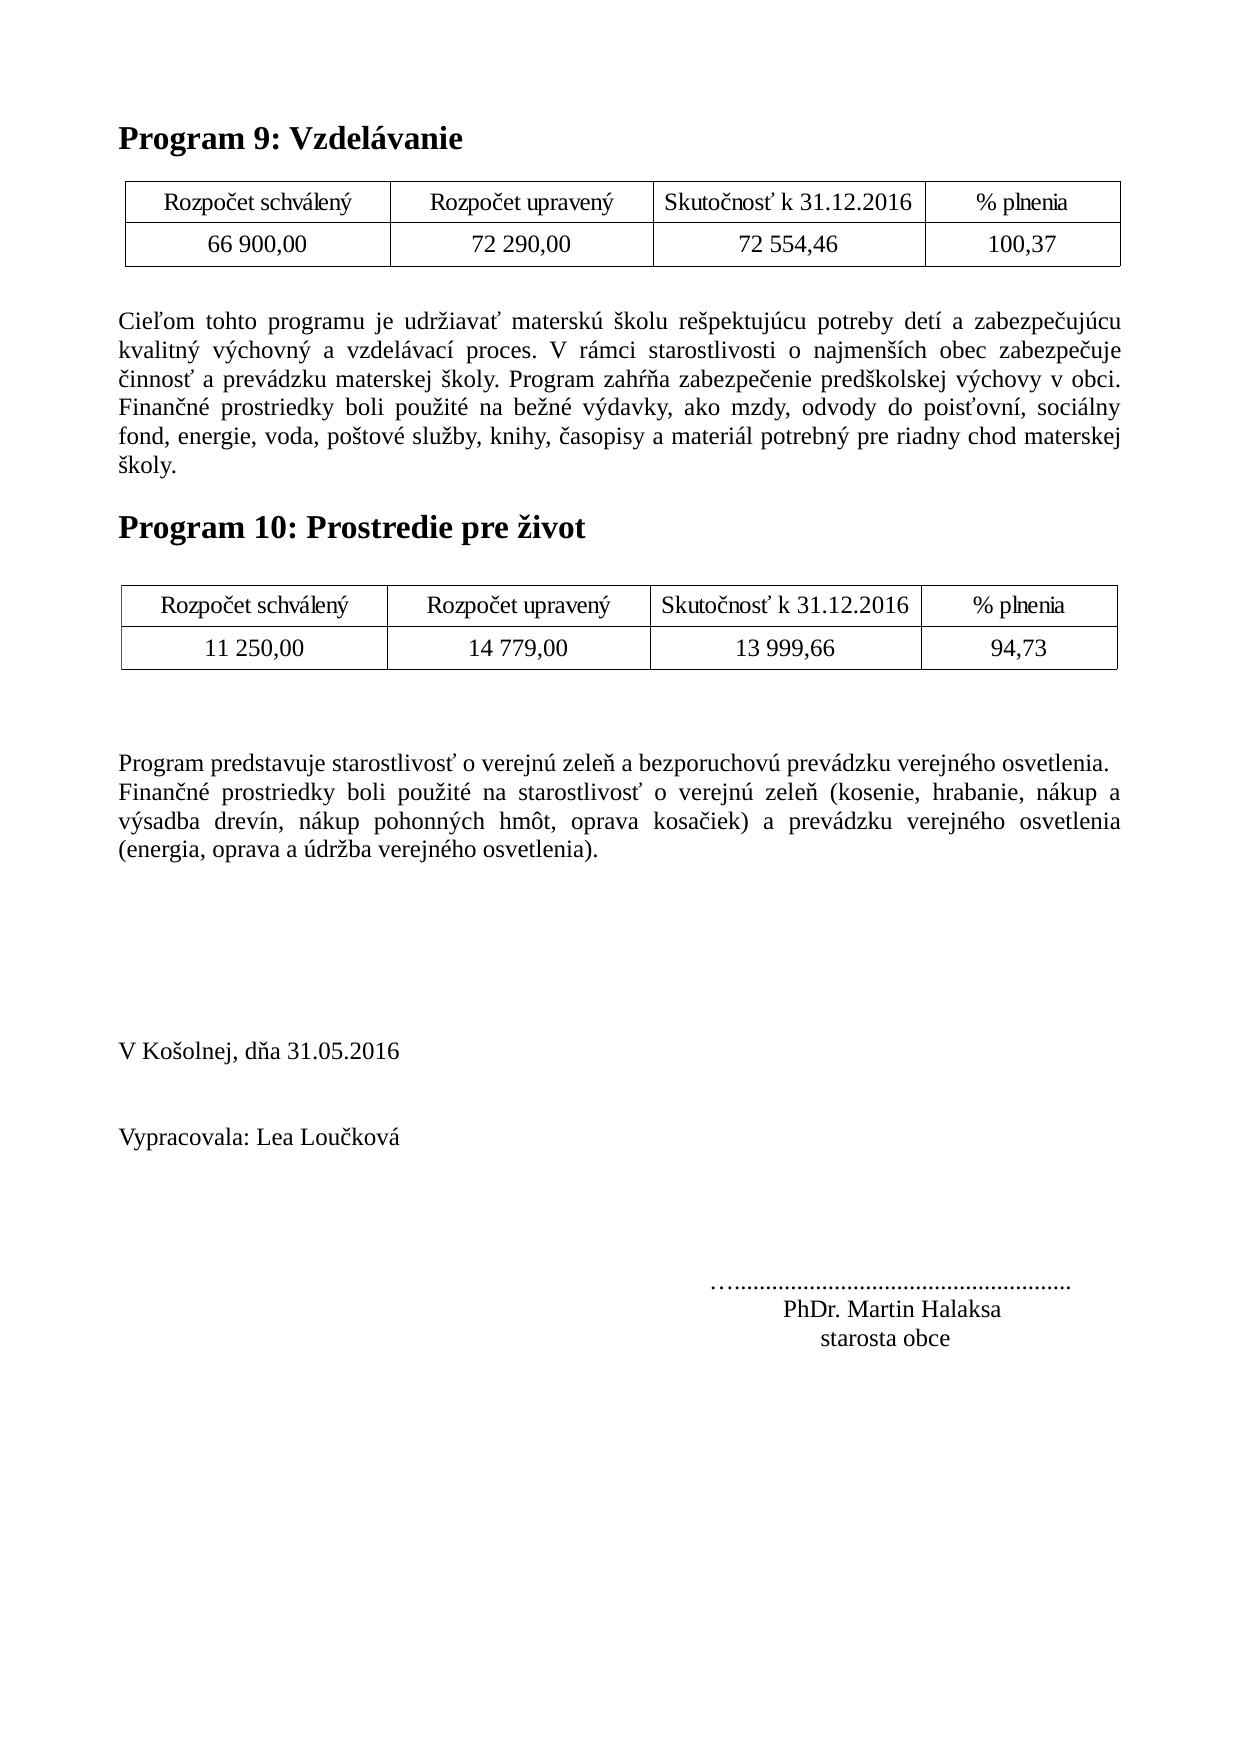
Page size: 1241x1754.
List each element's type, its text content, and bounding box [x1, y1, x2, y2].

text V Košolnej, dňa 31.05.2016 [118, 1036, 1122, 1064]
text Program predstavuje starostlivosť o verejnú zeleň a bezporuchovú prevádzku verejného osvetlenia. [118, 748, 1122, 777]
text Finančné prostriedky boli použité na starostlivosť o verejnú zeleň (kosenie, hrabanie, nákup a výsadba drevín, nákup pohonných hmôt, oprava kosačiek) a prevádzku verejného osvetlenia (energia, oprava a údržba verejného osvetlenia). [118, 777, 1122, 863]
text starosta obce [118, 1323, 1122, 1352]
text PhDr. Martin Halaksa [118, 1294, 1122, 1323]
text Cieľom tohto programu je udržiavať materskú školu rešpektujúcu potreby detí a zabezpečujúcu kvalitný výchovný a vzdelávací proces. V rámci starostlivosti o najmenších obec zabezpečuje činnosť a prevádzku materskej školy. Program zahŕňa zabezpečenie predškolskej výchovy v obci. Finančné prostriedky boli použité na bežné výdavky, ako mzdy, odvody do poisťovní, sociálny fond, energie, voda, poštové služby, knihy, časopisy a materiál potrebný pre riadny chod materskej školy. [118, 306, 1122, 479]
text Vypracovala: Lea Loučková [118, 1122, 1122, 1151]
text Program 10: Prostredie pre život [118, 507, 1122, 546]
text Program 9: Vzdelávanie [118, 118, 1122, 156]
text …...................................................... [118, 1266, 1122, 1294]
